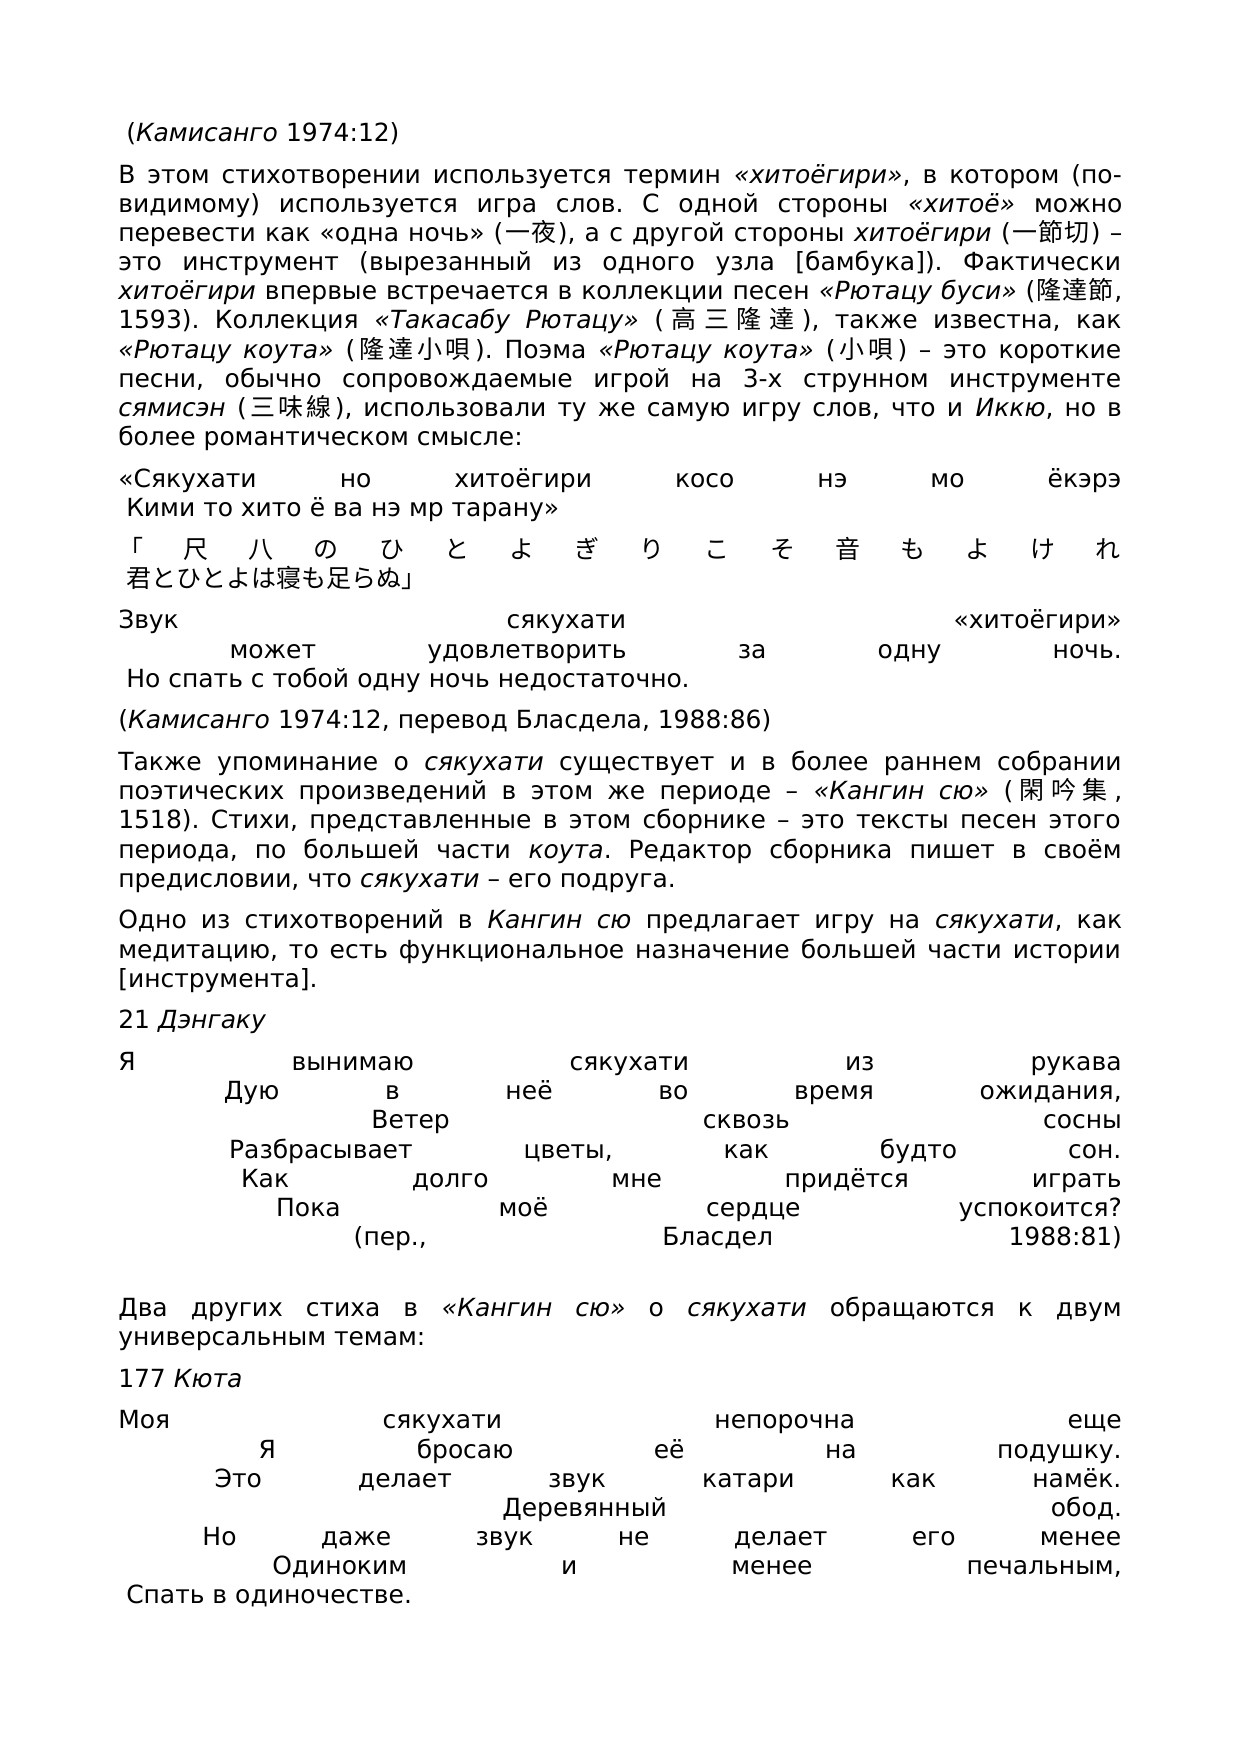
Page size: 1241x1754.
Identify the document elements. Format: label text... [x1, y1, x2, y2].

text Два других стиха в «Кангин сю» о сякухати обращаются к двум универсальным темам: [118, 1293, 1122, 1351]
text (Камисанго 1974:12, перевод Бласдела, 1988:86) [118, 706, 1122, 735]
text В этом стихотворении используется термин «хитоёгири», в котором (по-видимому) используется игра слов. С одной стороны «хитоё» можно перевести как «одна ночь» (一夜), а с другой стороны хитоёгири (一節切) – это инструмент (вырезанный из одного узла [бамбука]). Фактически хитоёгири впервые встречается в коллекции песен «Рютацу буси» (隆達節, 1593). Коллекция «Такасабу Рютацу» (高三隆達), также известна, как «Рютацу коута» (隆達小唄). Поэма «Рютацу коута» (小唄) – это короткие песни, обычно сопровождаемые игрой на 3-х струнном инструменте сямисэн (三味線), использовали ту же самую игру слов, что и Иккю, но в более романтическом смысле: [118, 160, 1122, 451]
text Моя сякухати непорочна еще Я бросаю её на подушку. Это делает звук катари как намёк. Деревянный обод. Но даже звук не делает его менее Одиноким и менее печальным, Спать в одиночестве. [118, 1406, 1122, 1610]
text (Камисанго 1974:12) [118, 118, 1122, 147]
text Одно из стихотворений в Кангин сю предлагает игру на сякухати, как медитацию, то есть функциональное назначение большей части истории [инструмента]. [118, 906, 1122, 993]
text Также упоминание о сякухати существует и в более раннем собрании поэтических произведений в этом же периоде – «Кангин сю» (閑吟集, 1518). Стихи, представленные в этом сборнике – это тексты песен этого периода, по большей части коута. Редактор сборника пишет в своём предисловии, что сякухати – его подруга. [118, 747, 1122, 893]
text Звук сякухати «хитоёгири» может удовлетворить за одну ночь. Но спать с тобой одну ночь недостаточно. [118, 606, 1122, 693]
text Я вынимаю сякухати из рукава Дую в неё во время ожидания, Ветер сквозь сосны Разбрасывает цветы, как будто сон. Как долго мне придётся играть Пока моё сердце успокоится? (пер., Бласдел 1988:81) [118, 1047, 1122, 1281]
text «Сякухати но хитоёгири косо нэ мо ёкэрэ Кими то хито ё ва нэ мр тарану» [118, 464, 1122, 522]
text 21 Дэнгаку [118, 1006, 1122, 1035]
text 「尺八のひとよぎりこそ音もよけれ 君とひとよは寝も足らぬ」 [118, 535, 1122, 593]
text 177 Кюта [118, 1364, 1122, 1393]
